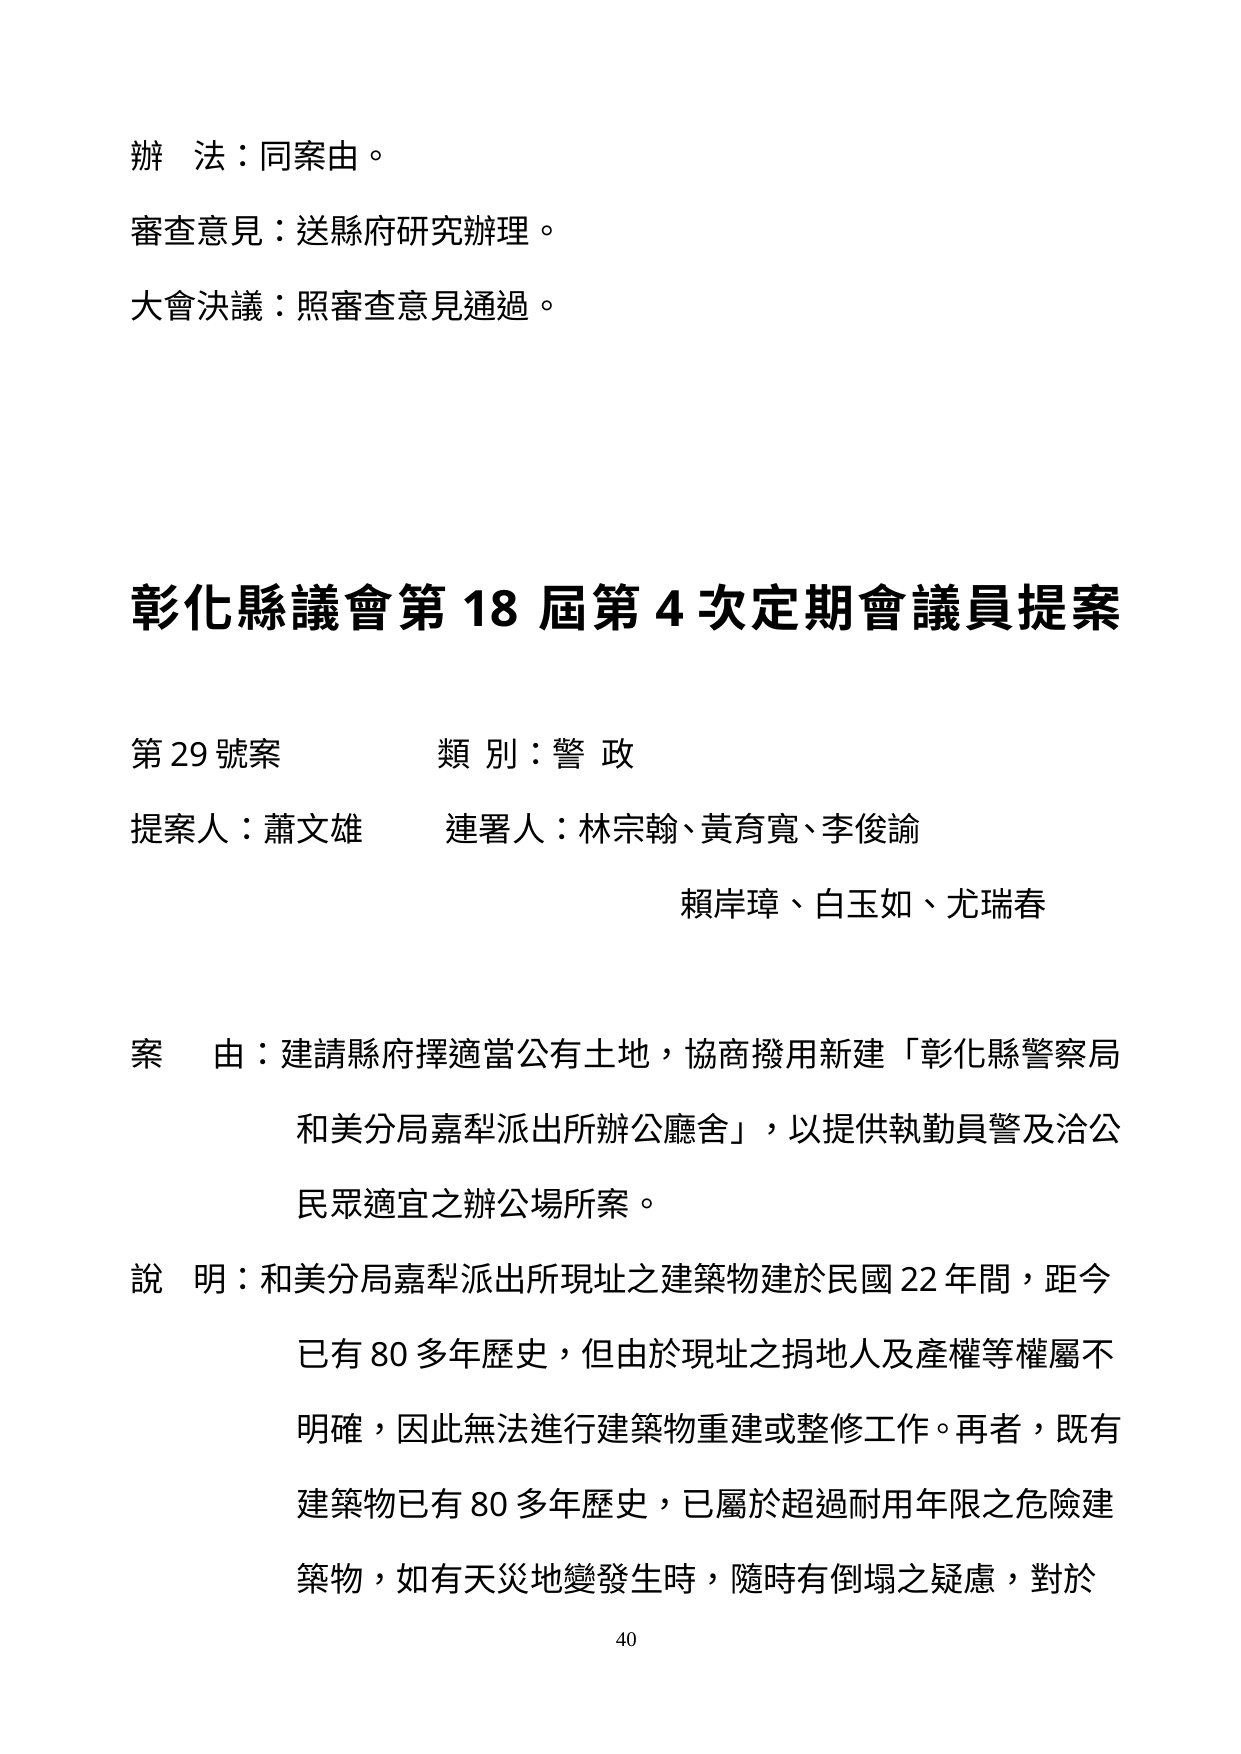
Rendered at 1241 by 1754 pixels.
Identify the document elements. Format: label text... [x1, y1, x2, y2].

text 說 明：和美分局嘉犁派出所現址之建築物建於民國22年間，距今已有80多年歷史，但由於現址之捐地人及產權等權屬不明確，因此無法進行建築物重建或整修工作。再者，既有建築物已有80多年歷史，已屬於超過耐用年限之危險建築物，如有天災地變發生時，隨時有倒塌之疑慮，對於 [130, 1239, 1122, 1614]
text 辦 法：同案由。 [130, 117, 1122, 192]
text 案 由：建請縣府擇適當公有土地，協商撥用新建「彰化縣警察局和美分局嘉犁派出所辦公廳舍」，以提供執勤員警及洽公民眾適宜之辦公場所案。 [130, 1014, 1122, 1239]
text 提案人：蕭文雄 連署人：林宗翰、黃育寬、李俊諭 賴岸璋、白玉如、尤瑞春 [130, 789, 1122, 939]
text 大會決議：照審查意見通過。 [130, 267, 1122, 342]
text 第29號案 類 別：警 政 [130, 714, 1122, 789]
text 審查意見：送縣府研究辦理。 [130, 192, 1122, 267]
text 彰化縣議會第18 屆第4次定期會議員提案 [130, 567, 1122, 642]
